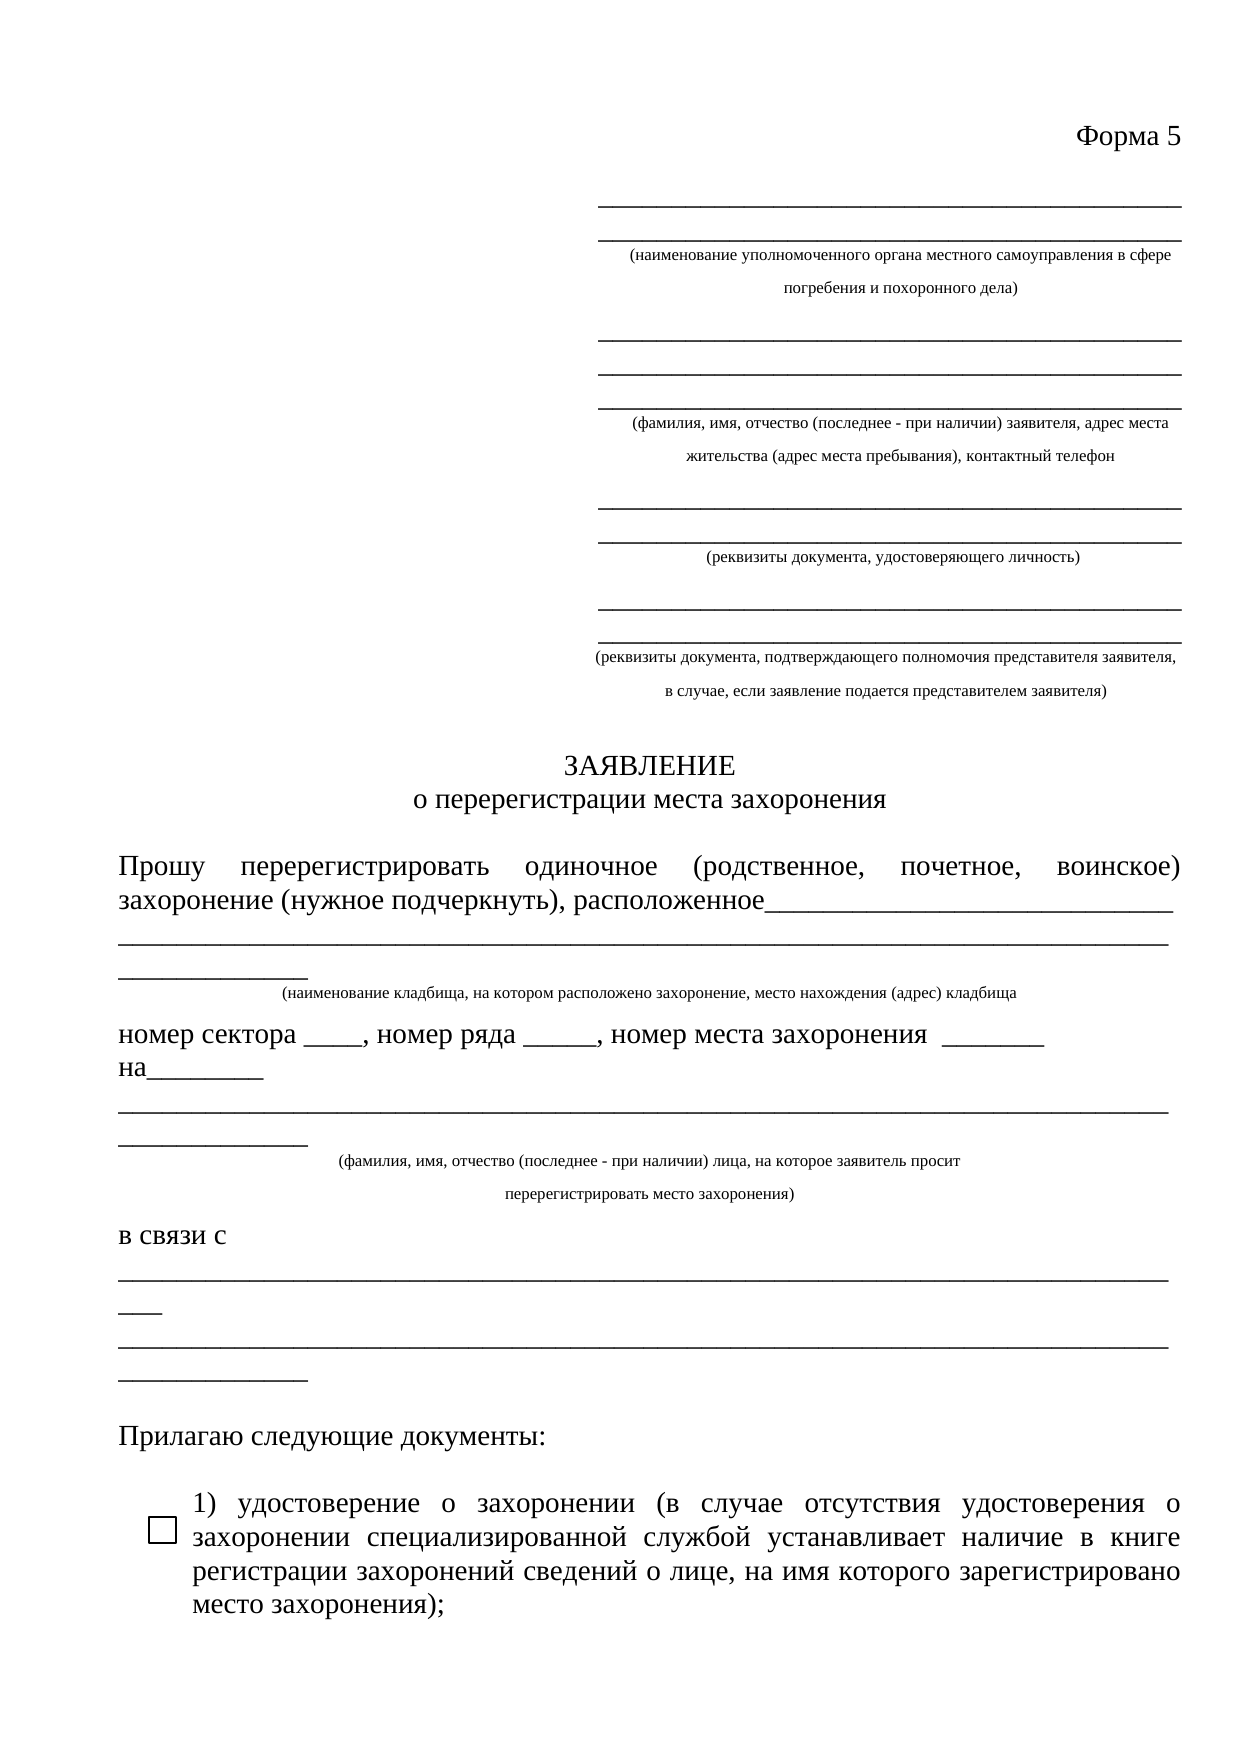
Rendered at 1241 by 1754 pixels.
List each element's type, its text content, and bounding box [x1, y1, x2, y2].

text Прошу перерегистрировать одиночное (родственное, почетное, воинское) захоронение (нужное подчеркнуть), расположенное____________________________ [118, 848, 1181, 915]
text перерегистрировать место захоронения) [118, 1184, 1181, 1217]
text (наименование уполномоченного органа местного самоуправления в сфере [620, 244, 1181, 278]
text ________________________________________ [118, 177, 1181, 211]
text (наименование кладбища, на котором расположено захоронение, место нахождения (адрес) кладбища [118, 982, 1181, 1016]
text о перерегистрации места захоронения [118, 781, 1181, 815]
text ЗАЯВЛЕНИЕ [118, 748, 1181, 781]
text _____________________________________________________________________________________ [118, 1083, 1181, 1150]
text _____________________________________________________________________________________ [118, 915, 1181, 982]
text Форма 5 [192, 118, 1181, 152]
text 1) удостоверение о захоронении (в случае отсутствия удостоверения о захоронении специализированной службой устанавливает наличие в книге регистрации захоронений сведений о лице, на имя которого зарегистрировано место захоронения); [192, 1486, 1181, 1620]
text Прилагаю следующие документы: [118, 1418, 1181, 1452]
text ________________________________________ [118, 379, 1181, 412]
text жительства (адрес места пребывания), контактный телефон [620, 446, 1181, 479]
text (реквизиты документа, удостоверяющего личность) [605, 546, 1181, 580]
text (фамилия, имя, отчество (последнее - при наличии) лица, на которое заявитель просит [118, 1150, 1181, 1184]
text ________________________________________ [118, 312, 1181, 345]
text _____________________________________________________________________________________ [118, 1318, 1181, 1385]
text в случае, если заявление подается представителем заявителя) [591, 681, 1181, 714]
text ________________________________________ [118, 479, 1181, 513]
text номер сектора ____, номер ряда _____, номер места захоронения _______ на________ [118, 1016, 1181, 1083]
text (фамилия, имя, отчество (последнее - при наличии) заявителя, адрес места [620, 412, 1181, 446]
text ________________________________________ [118, 613, 1181, 647]
text ________________________________________ [118, 345, 1181, 379]
text ________________________________________ [118, 513, 1181, 546]
text (реквизиты документа, подтверждающего полномочия представителя заявителя, [591, 647, 1181, 681]
text ________________________________________ [118, 580, 1181, 613]
text погребения и похоронного дела) [620, 278, 1181, 312]
text ________________________________________ [118, 211, 1181, 244]
text в связи с ___________________________________________________________________________ [118, 1217, 1181, 1318]
